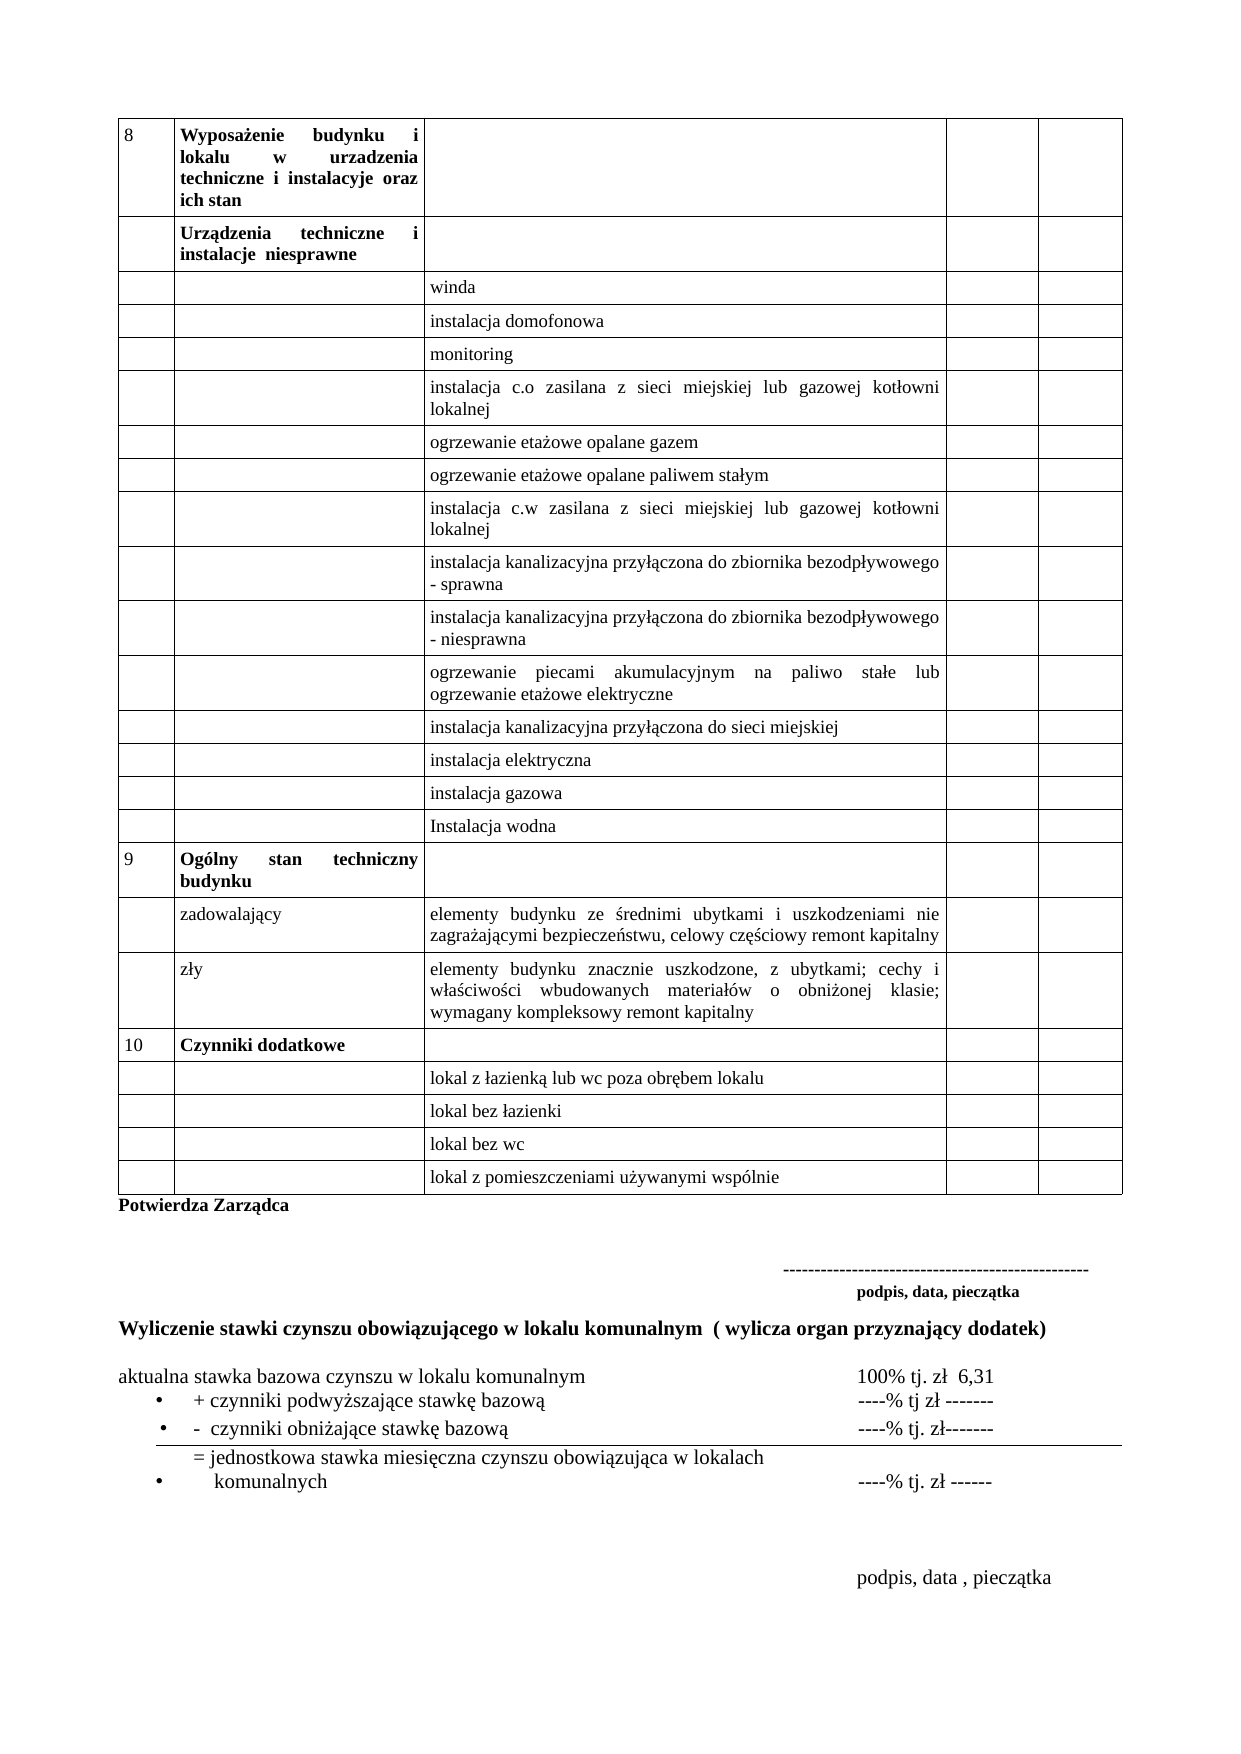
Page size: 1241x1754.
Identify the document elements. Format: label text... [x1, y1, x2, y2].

table_cell [947, 1062, 1038, 1094]
table_cell [425, 119, 946, 216]
table_cell lokal z łazienką lub wc poza obrębem lokalu [425, 1062, 946, 1094]
table_cell instalacja kanalizacyjna przyłączona do sieci miejskiej [425, 711, 946, 743]
list + czynniki podwyższające stawkę bazową ----% tj zł ------- [156, 1388, 1122, 1412]
table_cell [119, 601, 174, 655]
table_cell [947, 601, 1038, 655]
table_cell [119, 371, 174, 425]
table_cell elementy budynku ze średnimi ubytkami i uszkodzeniami nie zagrażającymi bezpieczeństwu, celowy częściowy remont kapitalny [425, 898, 946, 952]
table_cell [947, 371, 1038, 425]
table_cell [1039, 1029, 1122, 1061]
table_cell [175, 744, 424, 776]
table_cell [119, 1095, 174, 1127]
table_cell [947, 492, 1038, 546]
table_cell [119, 1128, 174, 1160]
table_cell [1039, 305, 1122, 337]
table_cell [175, 459, 424, 491]
table_cell [1039, 1095, 1122, 1127]
table_cell Urządzenia techniczne i instalacje niesprawne [175, 217, 424, 271]
table_cell [1039, 1128, 1122, 1160]
table_cell [947, 338, 1038, 370]
table_cell [175, 1128, 424, 1160]
table_cell [947, 1029, 1038, 1061]
table_cell ogrzewanie piecami akumulacyjnym na paliwo stałe lub ogrzewanie etażowe elektryczne [425, 656, 946, 710]
table_cell [947, 119, 1038, 216]
table_cell [1039, 371, 1122, 425]
table_cell Ogólny stan techniczny budynku [175, 843, 424, 897]
table_cell [1039, 217, 1122, 271]
table_cell [175, 426, 424, 458]
table_cell [947, 272, 1038, 304]
table_cell [175, 1062, 424, 1094]
table_cell instalacja domofonowa [425, 305, 946, 337]
table_cell 8 [119, 119, 174, 216]
table_cell [175, 711, 424, 743]
table_cell [119, 1161, 174, 1193]
table_cell elementy budynku znacznie uszkodzone, z ubytkami; cechy i właściwości wbudowanych materiałów o obniżonej klasie; wymagany kompleksowy remont kapitalny [425, 953, 946, 1028]
table_cell [119, 547, 174, 600]
table_cell [119, 656, 174, 710]
list = jednostkowa stawka miesięczna czynszu obowiązująca w lokalach [156, 1446, 1122, 1469]
table_cell Czynniki dodatkowe [175, 1029, 424, 1061]
table_cell [1039, 492, 1122, 546]
text podpis, data, pieczątka [118, 1280, 1122, 1316]
text podpis, data , pieczątka [118, 1565, 1122, 1589]
table_cell [1039, 777, 1122, 809]
table_cell [119, 272, 174, 304]
table_cell [119, 426, 174, 458]
table_cell [119, 744, 174, 776]
table_cell [119, 492, 174, 546]
list komunalnych ----% tj. zł ------ [156, 1469, 1122, 1493]
table_cell [947, 1128, 1038, 1160]
table_cell instalacja c.o zasilana z sieci miejskiej lub gazowej kotłowni lokalnej [425, 371, 946, 425]
table_cell [947, 953, 1038, 1028]
table_cell [119, 810, 174, 842]
table_cell 10 [119, 1029, 174, 1061]
table_cell [947, 810, 1038, 842]
table_cell [119, 1062, 174, 1094]
table_cell [425, 843, 946, 897]
table_cell [947, 547, 1038, 600]
text Potwierdza Zarządca [118, 1195, 1122, 1215]
table_cell [947, 744, 1038, 776]
table_cell [1039, 272, 1122, 304]
table_cell 9 [119, 843, 174, 897]
table_cell ogrzewanie etażowe opalane paliwem stałym [425, 459, 946, 491]
table_cell [1039, 1062, 1122, 1094]
table_cell [119, 898, 174, 952]
table_cell [1039, 547, 1122, 600]
table_cell [947, 711, 1038, 743]
table_cell [119, 953, 174, 1028]
table_cell [1039, 953, 1122, 1028]
table_cell lokal bez wc [425, 1128, 946, 1160]
table_cell [1039, 744, 1122, 776]
table_cell zły [175, 953, 424, 1028]
table_cell [175, 810, 424, 842]
table_cell winda [425, 272, 946, 304]
table_cell instalacja gazowa [425, 777, 946, 809]
table_cell monitoring [425, 338, 946, 370]
table_cell [947, 898, 1038, 952]
table_cell [947, 777, 1038, 809]
text Wyliczenie stawki czynszu obowiązującego w lokalu komunalnym ( wylicza organ przyznający dodatek) [118, 1316, 1122, 1340]
table_cell [1039, 601, 1122, 655]
table_cell [947, 426, 1038, 458]
table_cell [947, 1161, 1038, 1193]
table_cell [947, 305, 1038, 337]
table_cell [175, 371, 424, 425]
table_cell [119, 305, 174, 337]
table_cell [1039, 338, 1122, 370]
table_cell [119, 217, 174, 271]
table_cell [425, 1029, 946, 1061]
table_cell [947, 217, 1038, 271]
table_cell [1039, 843, 1122, 897]
table_cell zadowalający [175, 898, 424, 952]
table_cell [175, 777, 424, 809]
table_cell [947, 656, 1038, 710]
table_cell [119, 777, 174, 809]
table_cell instalacja kanalizacyjna przyłączona do zbiornika bezodpływowego - sprawna [425, 547, 946, 600]
table_cell [947, 843, 1038, 897]
table_cell lokal bez łazienki [425, 1095, 946, 1127]
text aktualna stawka bazowa czynszu w lokalu komunalnym 100% tj. zł 6,31 [118, 1364, 1122, 1388]
table_cell [175, 492, 424, 546]
table_cell [1039, 426, 1122, 458]
table_cell [119, 711, 174, 743]
table_cell [175, 1161, 424, 1193]
table_cell [1039, 459, 1122, 491]
table_cell [175, 272, 424, 304]
table_cell [175, 1095, 424, 1127]
table_cell [1039, 810, 1122, 842]
table_cell [1039, 898, 1122, 952]
table_cell [175, 305, 424, 337]
text ------------------------------------------------- [118, 1258, 1122, 1280]
table_cell [175, 338, 424, 370]
table_cell [947, 1095, 1038, 1127]
table_cell instalacja kanalizacyjna przyłączona do zbiornika bezodpływowego - niesprawna [425, 601, 946, 655]
table_cell [1039, 119, 1122, 216]
table_cell [1039, 711, 1122, 743]
list - czynniki obniżające stawkę bazową ----% tj. zł------- [156, 1412, 1122, 1445]
table_cell lokal z pomieszczeniami używanymi wspólnie [425, 1161, 946, 1193]
table_cell [947, 459, 1038, 491]
table_cell instalacja elektryczna [425, 744, 946, 776]
table_cell instalacja c.w zasilana z sieci miejskiej lub gazowej kotłowni lokalnej [425, 492, 946, 546]
table_cell [175, 601, 424, 655]
table_cell Instalacja wodna [425, 810, 946, 842]
table_cell [425, 217, 946, 271]
table_cell [1039, 656, 1122, 710]
table_cell [1039, 1161, 1122, 1193]
table_cell [175, 656, 424, 710]
table_cell ogrzewanie etażowe opalane gazem [425, 426, 946, 458]
table_cell [119, 338, 174, 370]
table_cell [175, 547, 424, 600]
table_cell Wyposażenie budynku i lokalu w urzadzenia techniczne i instalacyje oraz ich stan [175, 119, 424, 216]
table_cell [119, 459, 174, 491]
